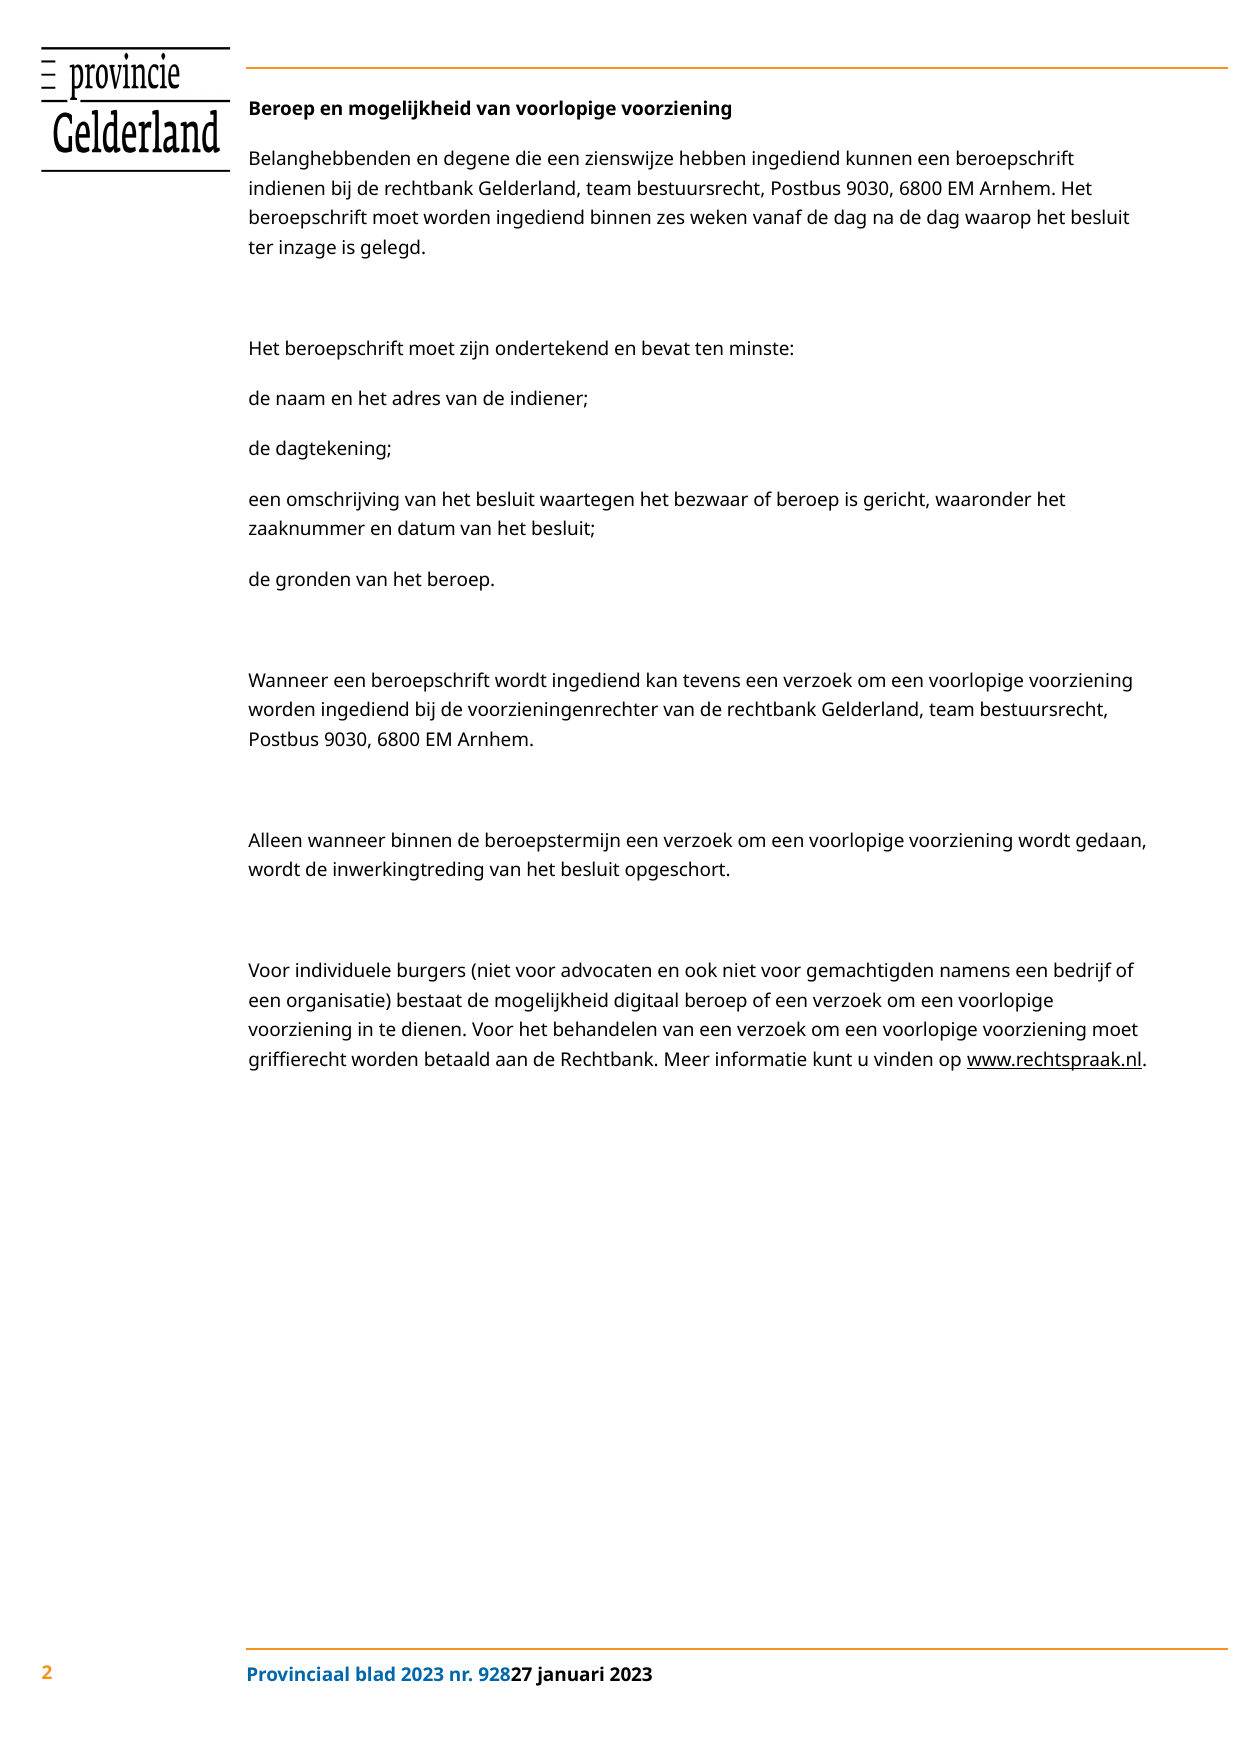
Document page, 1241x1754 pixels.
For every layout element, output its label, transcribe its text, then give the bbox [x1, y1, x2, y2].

picture [41, 47, 231, 172]
text Beroep en mogelijkheid van voorlopige voorziening [248, 95, 1152, 121]
text Wanneer een beroepschrift wordt ingediend kan tevens een verzoek om een voorlopige voorziening worden ingediend bij de voorzieningenrechter van de rechtbank Gelderland, team bestuursrecht, Postbus 9030, 6800 EM Arnhem. [248, 667, 1152, 752]
text de gronden van het beroep. [248, 566, 1152, 592]
text Alleen wanneer binnen de beroepstermijn een verzoek om een voorlopige voorziening wordt gedaan, wordt de inwerkingtreding van het besluit opgeschort. [248, 827, 1152, 882]
text een omschrijving van het besluit waartegen het bezwaar of beroep is gericht, waaronder het zaaknummer en datum van het besluit; [248, 486, 1152, 541]
text Het beroepschrift moet zijn ondertekend en bevat ten minste: [248, 335, 1152, 361]
text de dagtekening; [248, 436, 1152, 461]
text de naam en het adres van de indiener; [248, 385, 1152, 411]
text Belanghebbenden en degene die een zienswijze hebben ingediend kunnen een beroepschrift indienen bij de rechtbank Gelderland, team bestuursrecht, Postbus 9030, 6800 EM Arnhem. Het beroepschrift moet worden ingediend binnen zes weken vanaf de dag na de dag waarop het besluit ter inzage is gelegd. [248, 145, 1152, 260]
text Voor individuele burgers (niet voor advocaten en ook niet voor gemachtigden namens een bedrijf of een organisatie) bestaat de mogelijkheid digitaal beroep of een verzoek om een voorlopige voorziening in te dienen. Voor het behandelen van een verzoek om een voorlopige voorziening moet griffierecht worden betaald aan de Rechtbank. Meer informatie kunt u vinden op www.rechtspraak.nl. [248, 957, 1152, 1072]
